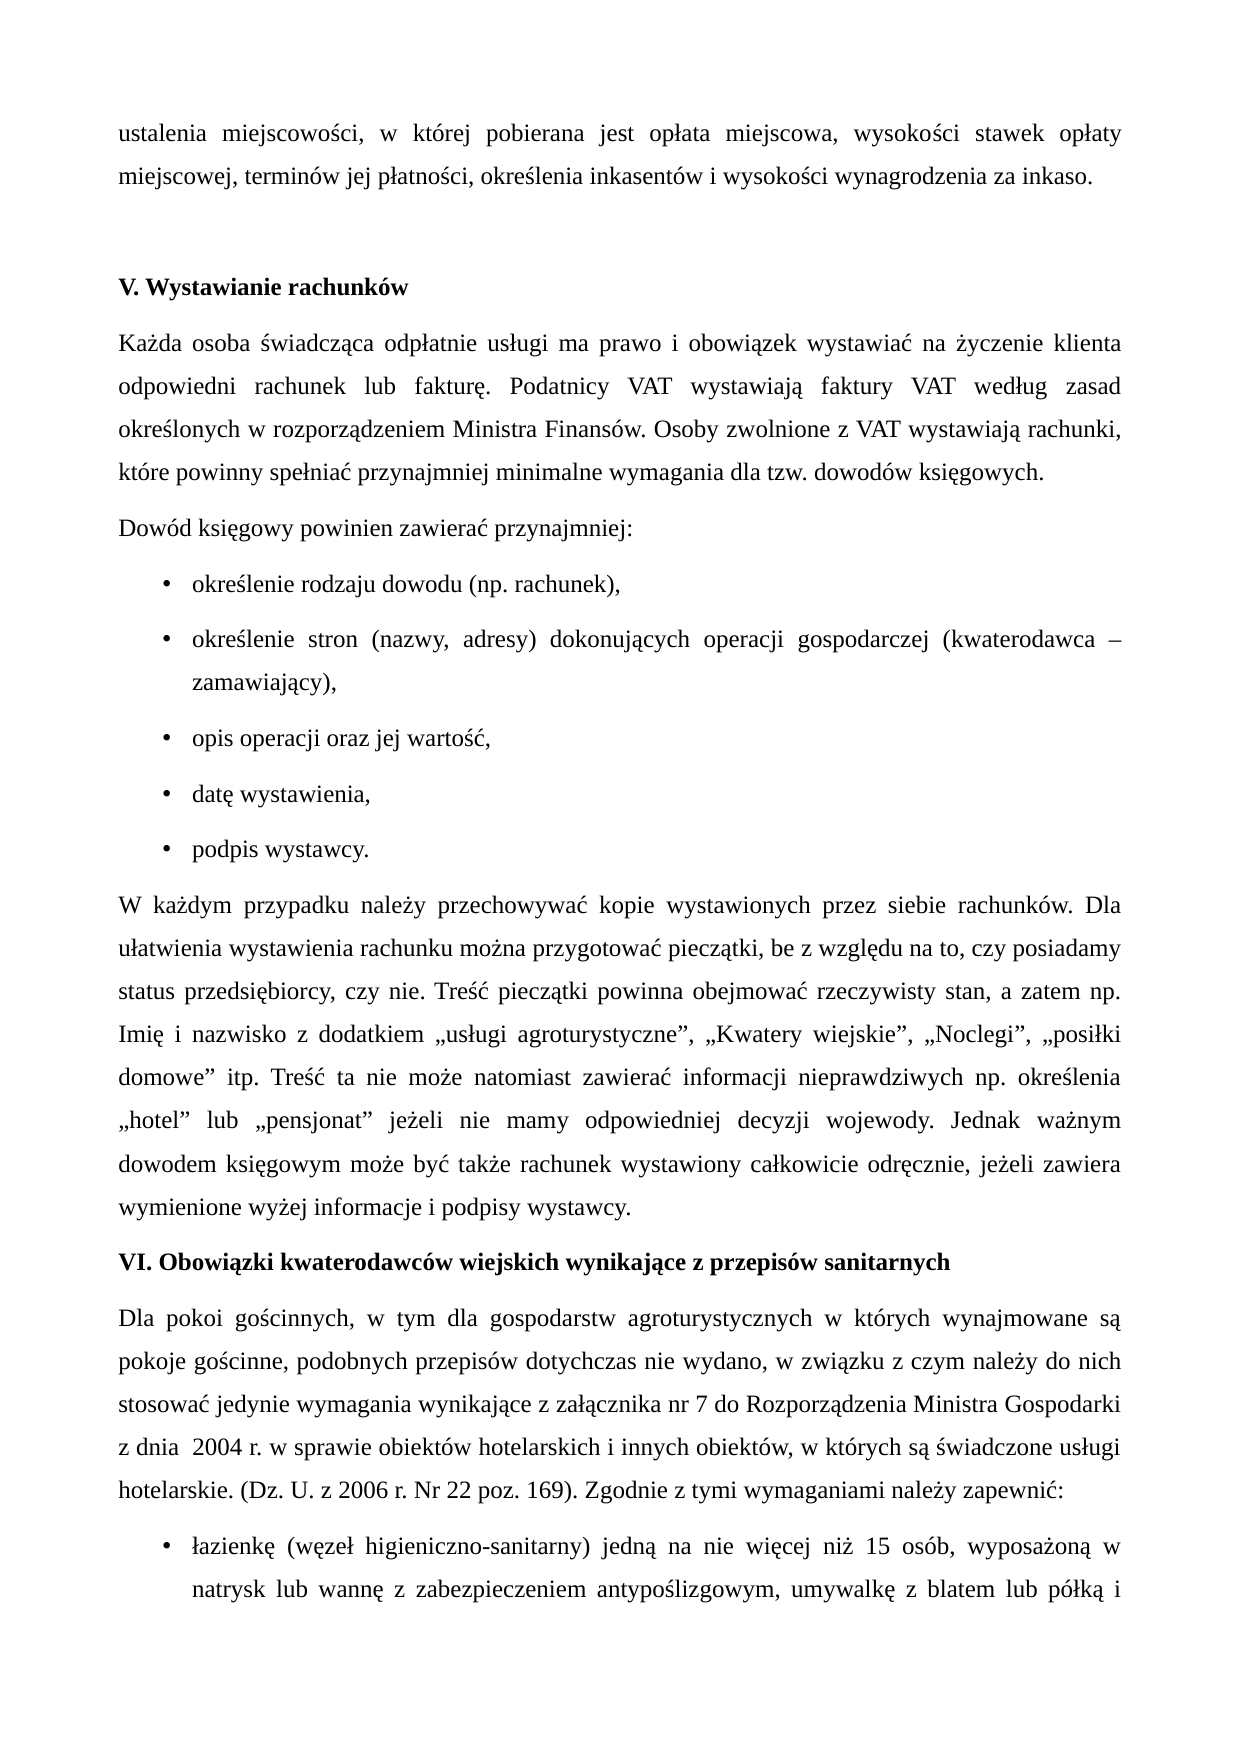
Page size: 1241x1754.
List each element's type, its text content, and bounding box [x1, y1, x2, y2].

list podpis wystawcy. [162, 834, 1122, 863]
list ustalenia miejscowości, w której pobierana jest opłata miejscowa, wysokości stawek opłaty miejscowej, terminów jej płatności, określenia inkasentów i wysokości wynagrodzenia za inkaso. [118, 118, 1122, 190]
list określenie rodzaju dowodu (np. rachunek), [162, 569, 1122, 597]
text Dla pokoi gościnnych, w tym dla gospodarstw agroturystycznych w których wynajmowane są pokoje gościnne, podobnych przepisów dotychczas nie wydano, w związku z czym należy do nich stosować jedynie wymagania wynikające z załącznika nr 7 do Rozporządzenia Ministra Gospodarki z dnia 2004 r. w sprawie obiektów hotelarskich i innych obiektów, w których są świadczone usługi hotelarskie. (Dz. U. z 2006 r. Nr 22 poz. 169). Zgodnie z tymi wymaganiami należy zapewnić: [118, 1303, 1122, 1504]
text W każdym przypadku należy przechowywać kopie wystawionych przez siebie rachunków. Dla ułatwienia wystawienia rachunku można przygotować pieczątki, be z względu na to, czy posiadamy status przedsiębiorcy, czy nie. Treść pieczątki powinna obejmować rzeczywisty stan, a zatem np. Imię i nazwisko z dodatkiem „usługi agroturystyczne”, „Kwatery wiejskie”, „Noclegi”, „posiłki domowe” itp. Treść ta nie może natomiast zawierać informacji nieprawdziwych np. określenia „hotel” lub „pensjonat” jeżeli nie mamy odpowiedniej decyzji wojewody. Jednak ważnym dowodem księgowym może być także rachunek wystawiony całkowicie odręcznie, jeżeli zawiera wymienione wyżej informacje i podpisy wystawcy. [118, 890, 1122, 1221]
list łazienkę (węzeł higieniczno-sanitarny) jedną na nie więcej niż 15 osób, wyposażoną w natrysk lub wannę z zabezpieczeniem antypoślizgowym, umywalkę z blatem lub półką i [162, 1531, 1122, 1603]
text V. Wystawianie rachunków [118, 272, 1122, 301]
list datę wystawienia, [162, 779, 1122, 807]
list opis operacji oraz jej wartość, [162, 723, 1122, 752]
text VI. Obowiązki kwaterodawców wiejskich wynikające z przepisów sanitarnych [118, 1247, 1122, 1276]
text Każda osoba świadcząca odpłatnie usługi ma prawo i obowiązek wystawiać na życzenie klienta odpowiedni rachunek lub fakturę. Podatnicy VAT wystawiają faktury VAT według zasad określonych w rozporządzeniem Ministra Finansów. Osoby zwolnione z VAT wystawiają rachunki, które powinny spełniać przynajmniej minimalne wymagania dla tzw. dowodów księgowych. [118, 328, 1122, 486]
text Dowód księgowy powinien zawierać przynajmniej: [118, 513, 1122, 542]
list określenie stron (nazwy, adresy) dokonujących operacji gospodarczej (kwaterodawca – zamawiający), [162, 624, 1122, 696]
